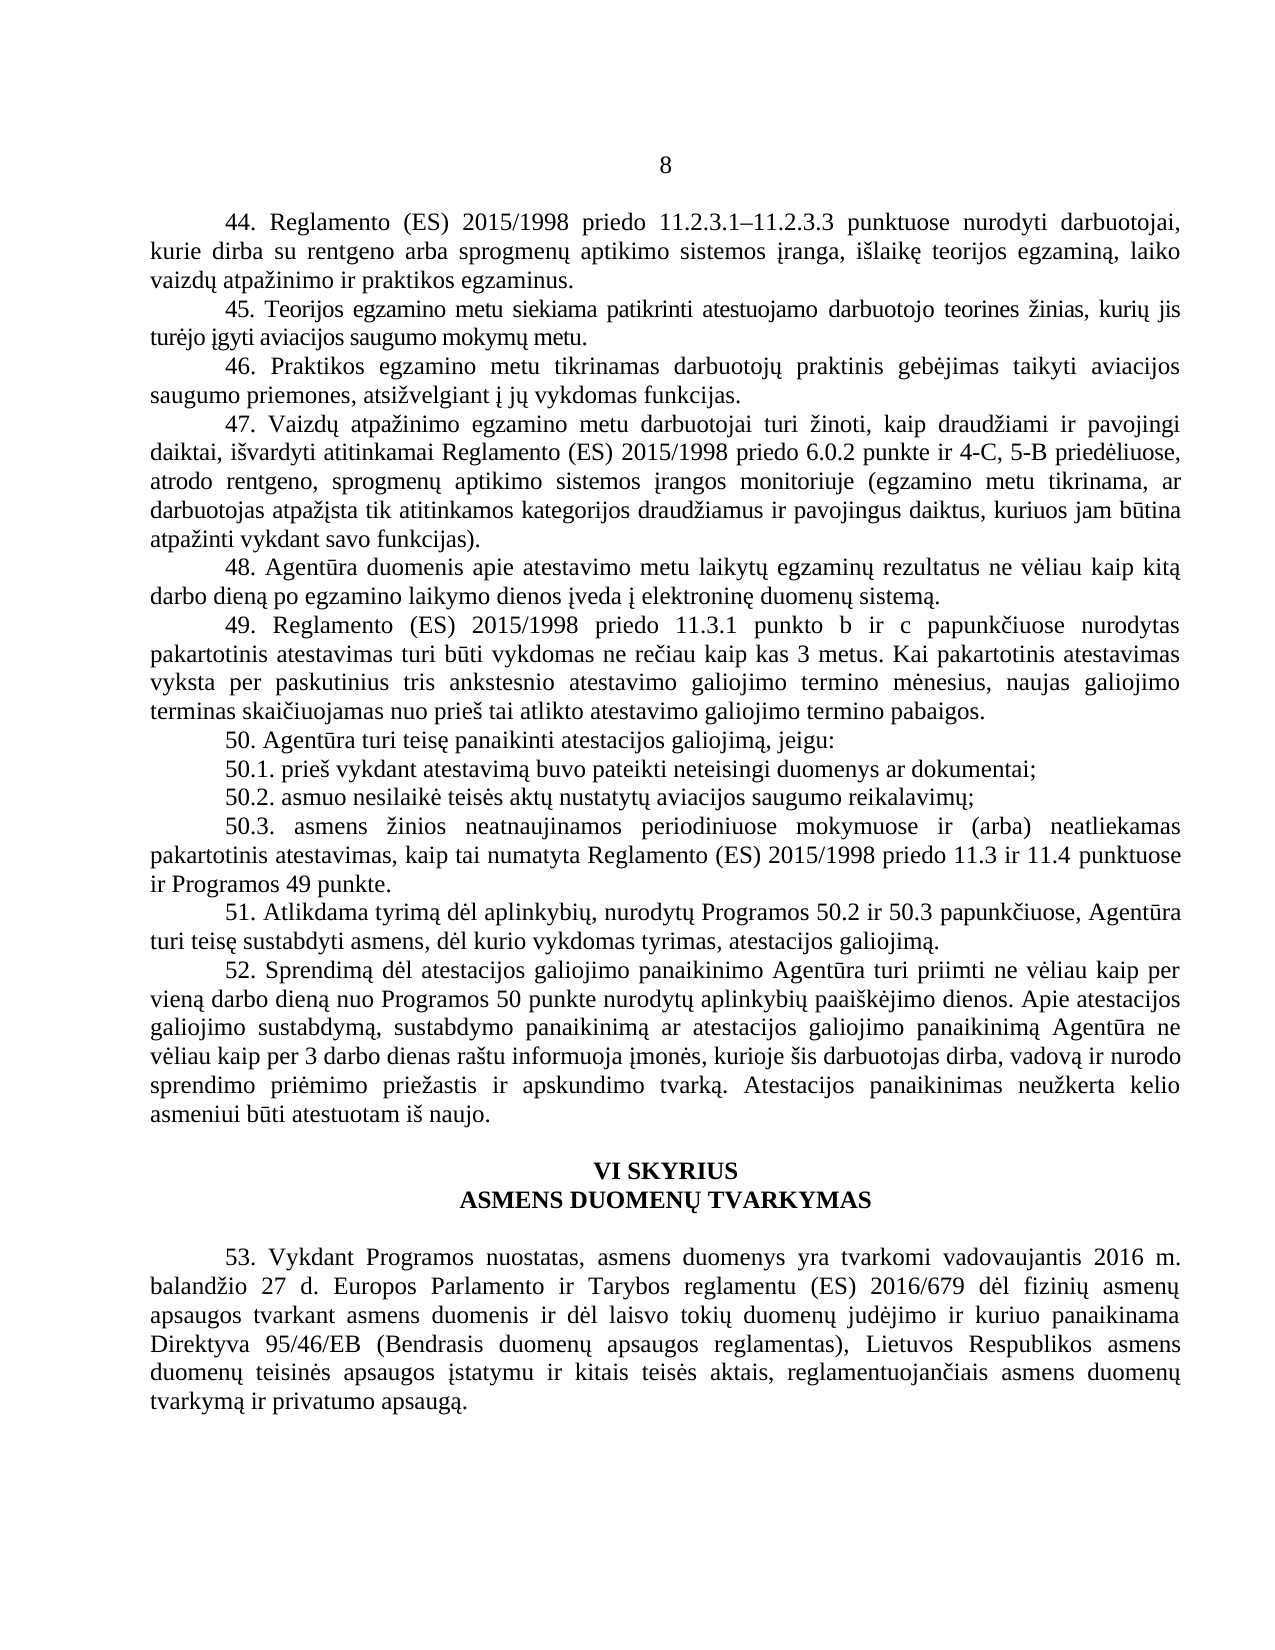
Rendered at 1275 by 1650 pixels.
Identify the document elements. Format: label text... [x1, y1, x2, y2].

text 46. Praktikos egzamino metu tikrinamas darbuotojų praktinis gebėjimas taikyti aviacijos saugumo priemones, atsižvelgiant į jų vykdomas funkcijas. [150, 351, 1181, 409]
text 50.2. asmuo nesilaikė teisės aktų nustatytų aviacijos saugumo reikalavimų; [150, 782, 1181, 811]
text 50. Agentūra turi teisę panaikinti atestacijos galiojimą, jeigu: [150, 725, 1181, 754]
text 52. Sprendimą dėl atestacijos galiojimo panaikinimo Agentūra turi priimti ne vėliau kaip per vieną darbo dieną nuo Programos 50 punkte nurodytų aplinkybių paaiškėjimo dienos. Apie atestacijos galiojimo sustabdymą, sustabdymo panaikinimą ar atestacijos galiojimo panaikinimą Agentūra ne vėliau kaip per 3 darbo dienas raštu informuoja įmonės, kurioje šis darbuotojas dirba, vadovą ir nurodo sprendimo priėmimo priežastis ir apskundimo tvarką. Atestacijos panaikinimas neužkerta kelio asmeniui būti atestuotam iš naujo. [150, 955, 1181, 1127]
text 50.3. asmens žinios neatnaujinamos periodiniuose mokymuose ir (arba) neatliekamas pakartotinis atestavimas, kaip tai numatyta Reglamento (ES) 2015/1998 priedo 11.3 ir 11.4 punktuose ir Programos 49 punkte. [150, 811, 1181, 897]
text 53. Vykdant Programos nuostatas, asmens duomenys yra tvarkomi vadovaujantis 2016 m. balandžio 27 d. Europos Parlamento ir Tarybos reglamentu (ES) 2016/679 dėl fizinių asmenų apsaugos tvarkant asmens duomenis ir dėl laisvo tokių duomenų judėjimo ir kuriuo panaikinama Direktyva 95/46/EB (Bendrasis duomenų apsaugos reglamentas), Lietuvos Respublikos asmens duomenų teisinės apsaugos įstatymu ir kitais teisės aktais, reglamentuojančiais asmens duomenų tvarkymą ir privatumo apsaugą. [150, 1242, 1181, 1415]
text 50.1. prieš vykdant atestavimą buvo pateikti neteisingi duomenys ar dokumentai; [150, 754, 1181, 782]
text 44. Reglamento (ES) 2015/1998 priedo 11.2.3.1–11.2.3.3 punktuose nurodyti darbuotojai, kurie dirba su rentgeno arba sprogmenų aptikimo sistemos įranga, išlaikę teorijos egzaminą, laiko vaizdų atpažinimo ir praktikos egzaminus. [150, 207, 1181, 294]
text 49. Reglamento (ES) 2015/1998 priedo 11.3.1 punkto b ir c papunkčiuose nurodytas pakartotinis atestavimas turi būti vykdomas ne rečiau kaip kas 3 metus. Kai pakartotinis atestavimas vyksta per paskutinius tris ankstesnio atestavimo galiojimo termino mėnesius, naujas galiojimo terminas skaičiuojamas nuo prieš tai atlikto atestavimo galiojimo termino pabaigos. [150, 610, 1181, 725]
text 51. Atlikdama tyrimą dėl aplinkybių, nurodytų Programos 50.2 ir 50.3 papunkčiuose, Agentūra turi teisę sustabdyti asmens, dėl kurio vykdomas tyrimas, atestacijos galiojimą. [150, 897, 1181, 955]
text 47. Vaizdų atpažinimo egzamino metu darbuotojai turi žinoti, kaip draudžiami ir pavojingi daiktai, išvardyti atitinkamai Reglamento (ES) 2015/1998 priedo 6.0.2 punkte ir 4-C, 5-B priedėliuose, atrodo rentgeno, sprogmenų aptikimo sistemos įrangos monitoriuje (egzamino metu tikrinama, ar darbuotojas atpažįsta tik atitinkamos kategorijos draudžiamus ir pavojingus daiktus, kuriuos jam būtina atpažinti vykdant savo funkcijas). [150, 409, 1181, 552]
text 48. Agentūra duomenis apie atestavimo metu laikytų egzaminų rezultatus ne vėliau kaip kitą darbo dieną po egzamino laikymo dienos įveda į elektroninę duomenų sistemą. [150, 552, 1181, 610]
text 45. Teorijos egzamino metu siekiama patikrinti atestuojamo darbuotojo teorines žinias, kurių jis turėjo įgyti aviacijos saugumo mokymų metu. [150, 294, 1181, 351]
text ASMENS DUOMENŲ TVARKYMAS [150, 1185, 1181, 1214]
text VI SKYRIUS [150, 1156, 1181, 1185]
